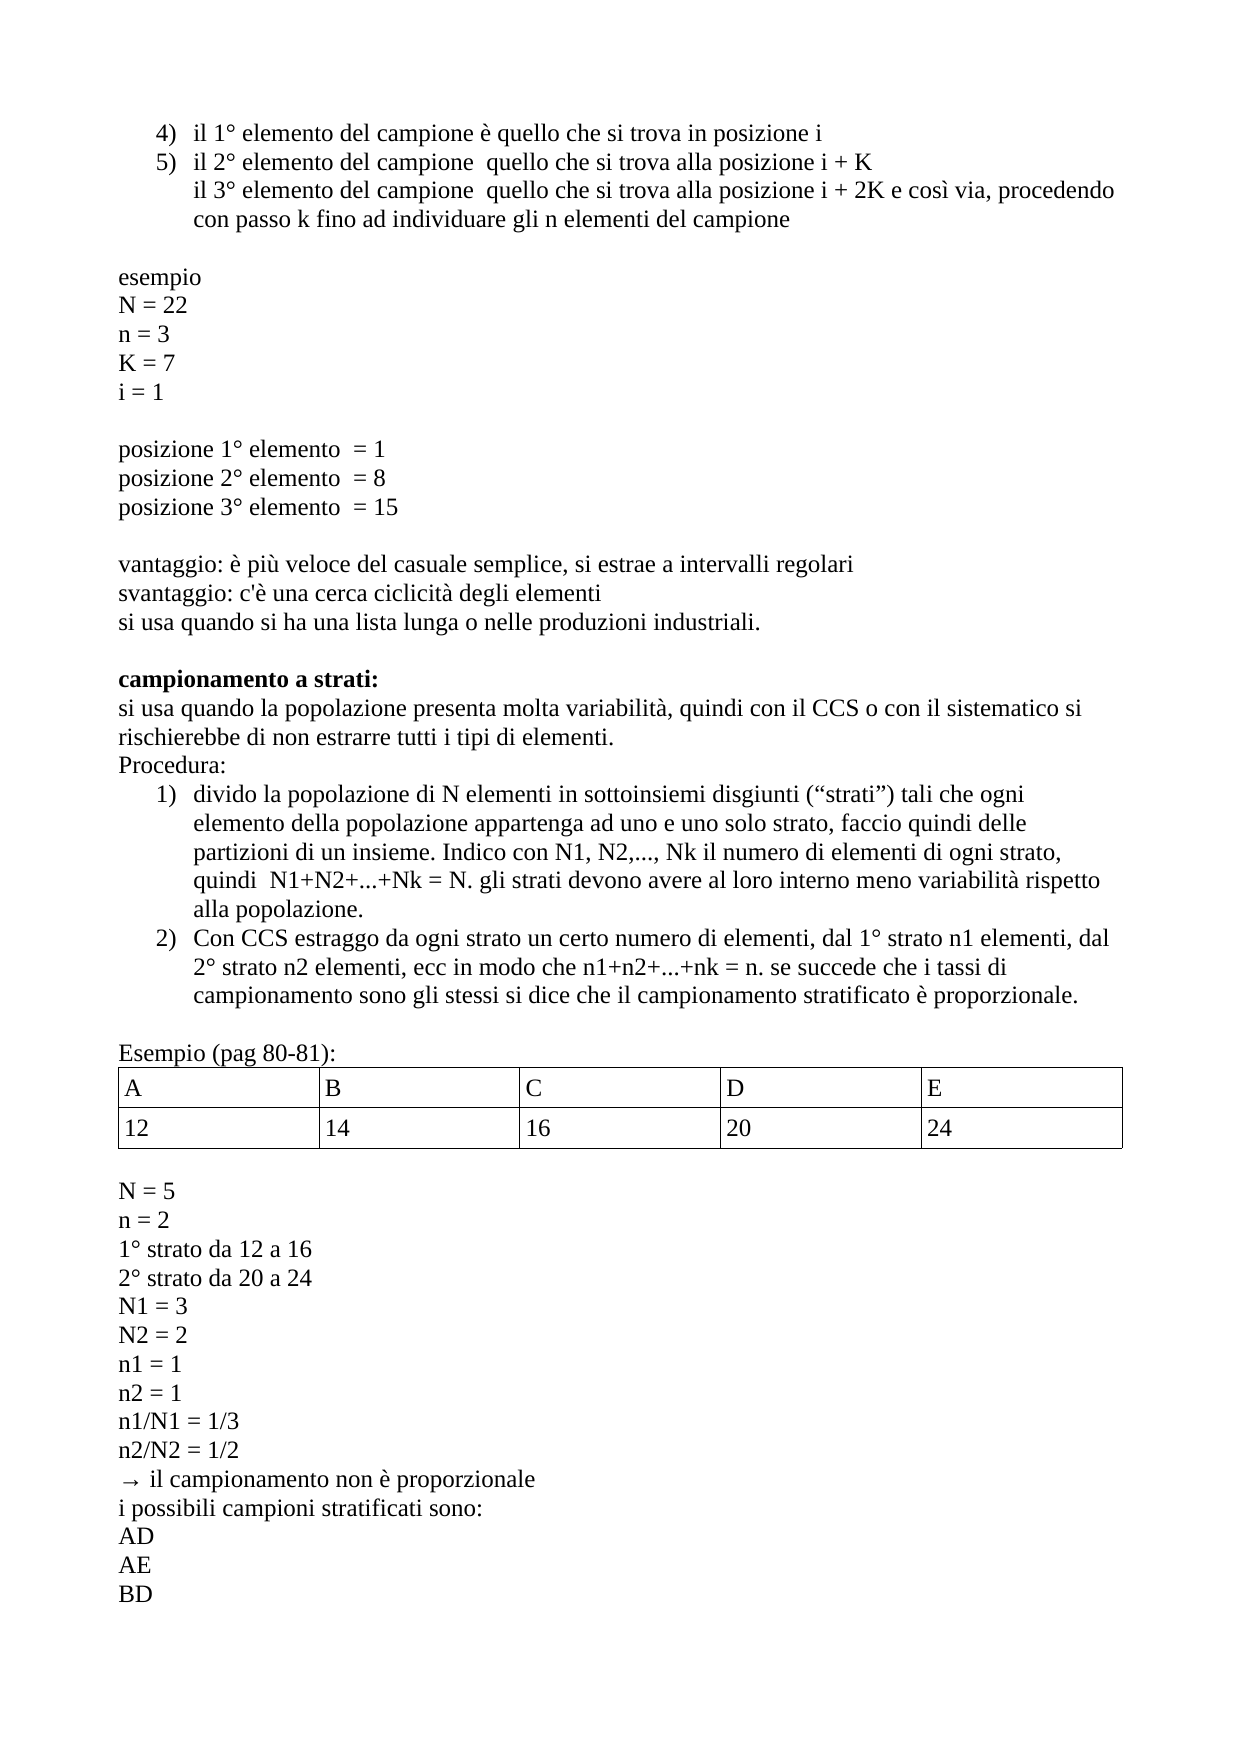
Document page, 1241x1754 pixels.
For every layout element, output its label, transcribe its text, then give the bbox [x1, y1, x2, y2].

table_cell 20 [721, 1108, 921, 1147]
text BD [118, 1579, 1122, 1608]
table_cell 24 [922, 1108, 1122, 1147]
table_header A [119, 1068, 319, 1107]
list il 2° elemento del campione quello che si trova alla posizione i + K [156, 147, 1122, 176]
text 2° strato da 20 a 24 [118, 1263, 1122, 1291]
text AD [118, 1521, 1122, 1550]
text esempio [118, 262, 1122, 291]
text 1° strato da 12 a 16 [118, 1234, 1122, 1263]
text N = 5 [118, 1176, 1122, 1205]
table_cell 12 [119, 1108, 319, 1147]
text N2 = 2 [118, 1320, 1122, 1349]
list divido la popolazione di N elementi in sottoinsiemi disgiunti (“strati”) tali che ogni elemento della popolazione appartenga ad uno e uno solo strato, faccio quindi delle partizioni di un insieme. Indico con N1, N2,..., Nk il numero di elementi di ogni strato, quindi N1+N2+...+Nk = N. gli strati devono avere al loro interno meno variabilità rispetto alla popolazione. [156, 779, 1122, 923]
text N = 22 [118, 291, 1122, 319]
text posizione 2° elemento = 8 [118, 463, 1122, 492]
table_header D [721, 1068, 921, 1107]
text n = 3 [118, 319, 1122, 348]
text n = 2 [118, 1205, 1122, 1234]
text AE [118, 1550, 1122, 1579]
table_header E [922, 1068, 1122, 1107]
text i possibili campioni stratificati sono: [118, 1493, 1122, 1521]
table_cell 16 [520, 1108, 720, 1147]
text n1 = 1 [118, 1349, 1122, 1378]
text Esempio (pag 80-81): [118, 1038, 1122, 1067]
text si usa quando la popolazione presenta molta variabilità, quindi con il CCS o con il sistematico si rischierebbe di non estrarre tutti i tipi di elementi. [118, 693, 1122, 751]
text Procedura: [118, 751, 1122, 779]
text si usa quando si ha una lista lunga o nelle produzioni industriali. [118, 607, 1122, 636]
text n2 = 1 [118, 1378, 1122, 1406]
text posizione 1° elemento = 1 [118, 434, 1122, 463]
list il 1° elemento del campione è quello che si trova in posizione i [156, 118, 1122, 147]
text n1/N1 = 1/3 [118, 1406, 1122, 1435]
text campionamento a strati: [118, 664, 1122, 693]
text K = 7 [118, 348, 1122, 377]
text vantaggio: è più veloce del casuale semplice, si estrae a intervalli regolari [118, 549, 1122, 578]
text → il campionamento non è proporzionale [118, 1464, 1122, 1493]
text posizione 3° elemento = 15 [118, 492, 1122, 521]
list Con CCS estraggo da ogni strato un certo numero di elementi, dal 1° strato n1 elementi, dal 2° strato n2 elementi, ecc in modo che n1+n2+...+nk = n. se succede che i tassi di campionamento sono gli stessi si dice che il campionamento stratificato è proporzionale. [156, 923, 1122, 1009]
table_header C [520, 1068, 720, 1107]
table_header B [320, 1068, 519, 1107]
table_cell 14 [320, 1108, 519, 1147]
text svantaggio: c'è una cerca ciclicità degli elementi [118, 578, 1122, 607]
list il 3° elemento del campione quello che si trova alla posizione i + 2K e così via, procedendo con passo k fino ad individuare gli n elementi del campione [156, 176, 1122, 233]
text i = 1 [118, 377, 1122, 406]
text n2/N2 = 1/2 [118, 1435, 1122, 1464]
text N1 = 3 [118, 1291, 1122, 1320]
